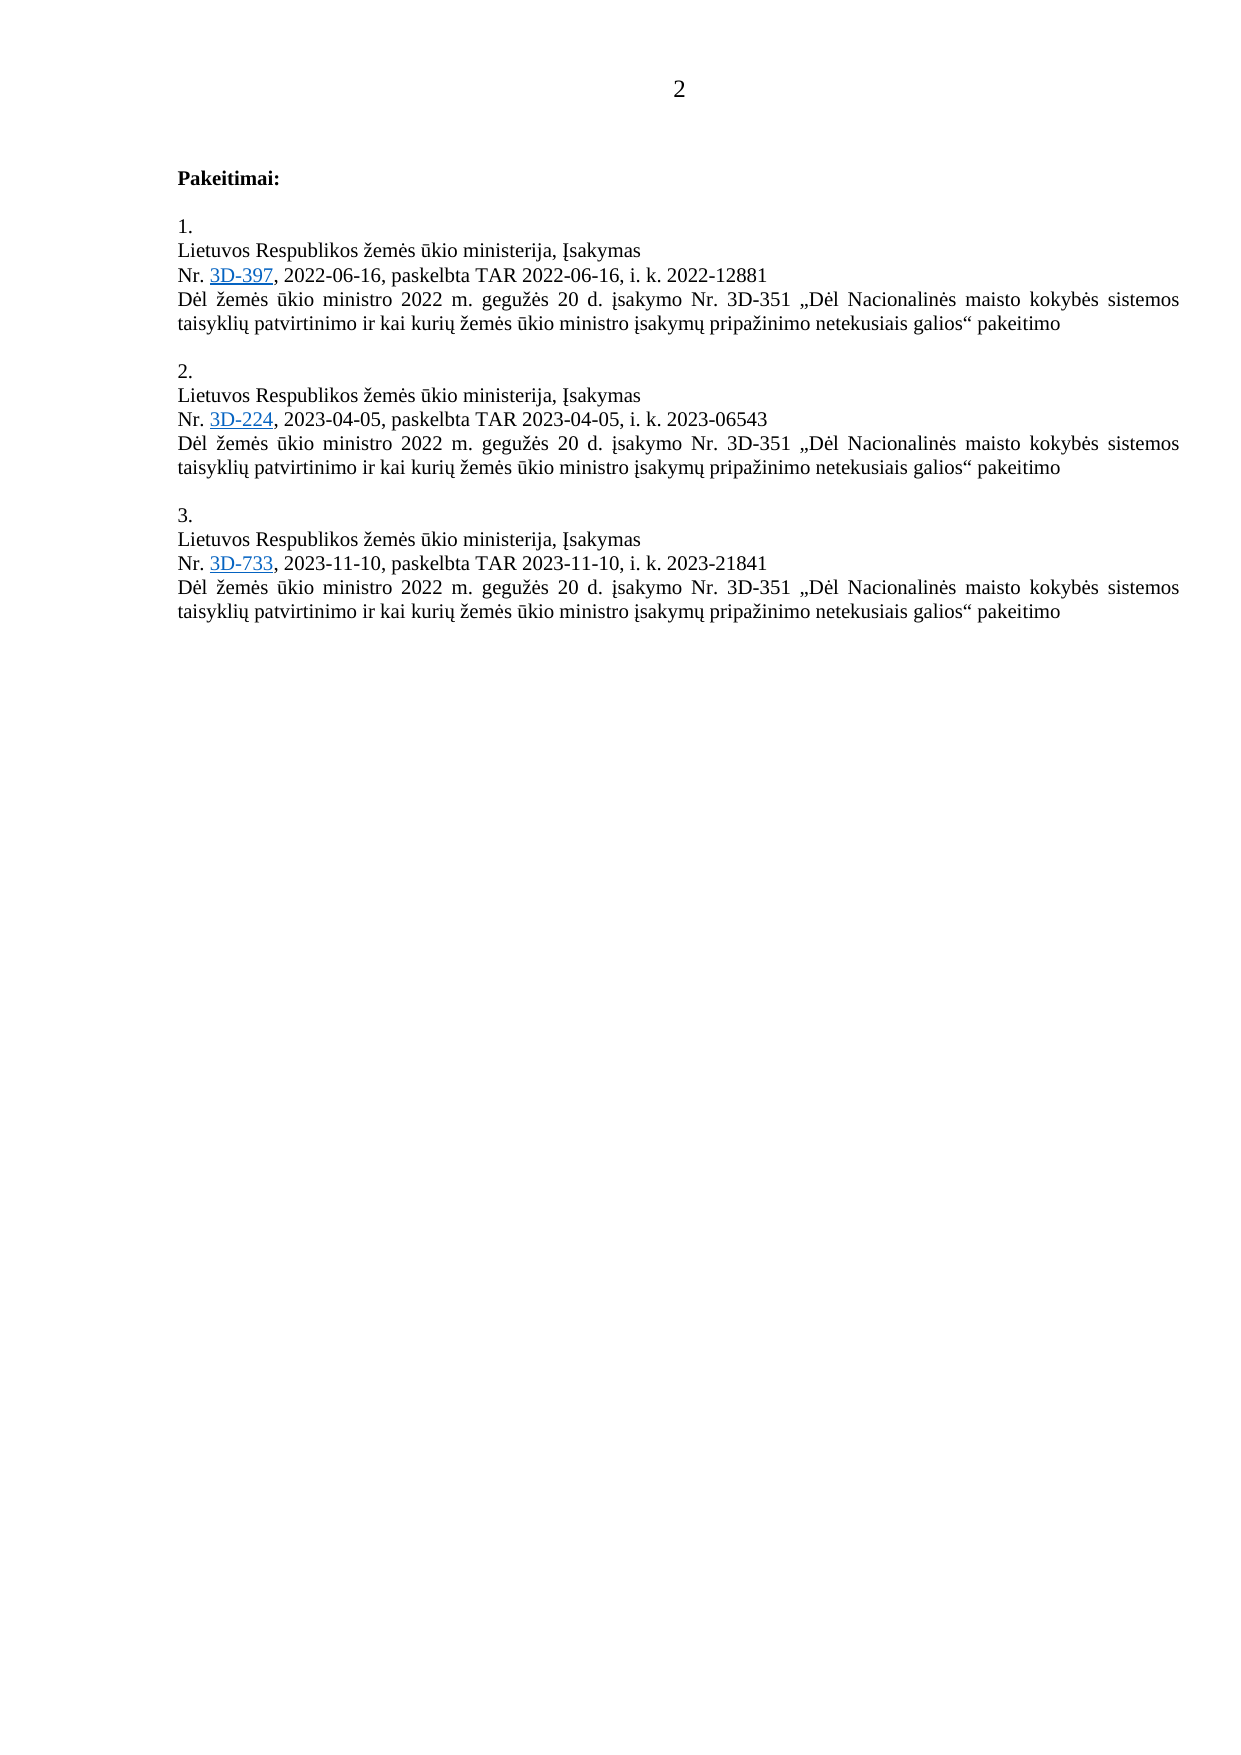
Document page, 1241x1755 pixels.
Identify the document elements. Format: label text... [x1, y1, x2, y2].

text Lietuvos Respublikos žemės ūkio ministerija, Įsakymas [177, 527, 1181, 551]
text Dėl žemės ūkio ministro 2022 m. gegužės 20 d. įsakymo Nr. 3D-351 „Dėl Nacionalinės maisto kokybės sistemos taisyklių patvirtinimo ir kai kurių žemės ūkio ministro įsakymų pripažinimo netekusiais galios“ pakeitimo [177, 287, 1181, 335]
text 1. [177, 214, 1181, 238]
text Dėl žemės ūkio ministro 2022 m. gegužės 20 d. įsakymo Nr. 3D-351 „Dėl Nacionalinės maisto kokybės sistemos taisyklių patvirtinimo ir kai kurių žemės ūkio ministro įsakymų pripažinimo netekusiais galios“ pakeitimo [177, 575, 1181, 623]
text Lietuvos Respublikos žemės ūkio ministerija, Įsakymas [177, 383, 1181, 407]
text Nr. 3D-224, 2023-04-05, paskelbta TAR 2023-04-05, i. k. 2023-06543 [177, 407, 1181, 431]
text Nr. 3D-397, 2022-06-16, paskelbta TAR 2022-06-16, i. k. 2022-12881 [177, 262, 1181, 287]
text Dėl žemės ūkio ministro 2022 m. gegužės 20 d. įsakymo Nr. 3D-351 „Dėl Nacionalinės maisto kokybės sistemos taisyklių patvirtinimo ir kai kurių žemės ūkio ministro įsakymų pripažinimo netekusiais galios“ pakeitimo [177, 431, 1181, 479]
text 3. [177, 503, 1181, 527]
text 2. [177, 359, 1181, 383]
text Lietuvos Respublikos žemės ūkio ministerija, Įsakymas [177, 238, 1181, 262]
text Nr. 3D-733, 2023-11-10, paskelbta TAR 2023-11-10, i. k. 2023-21841 [177, 551, 1181, 575]
text Pakeitimai: [177, 166, 1181, 190]
